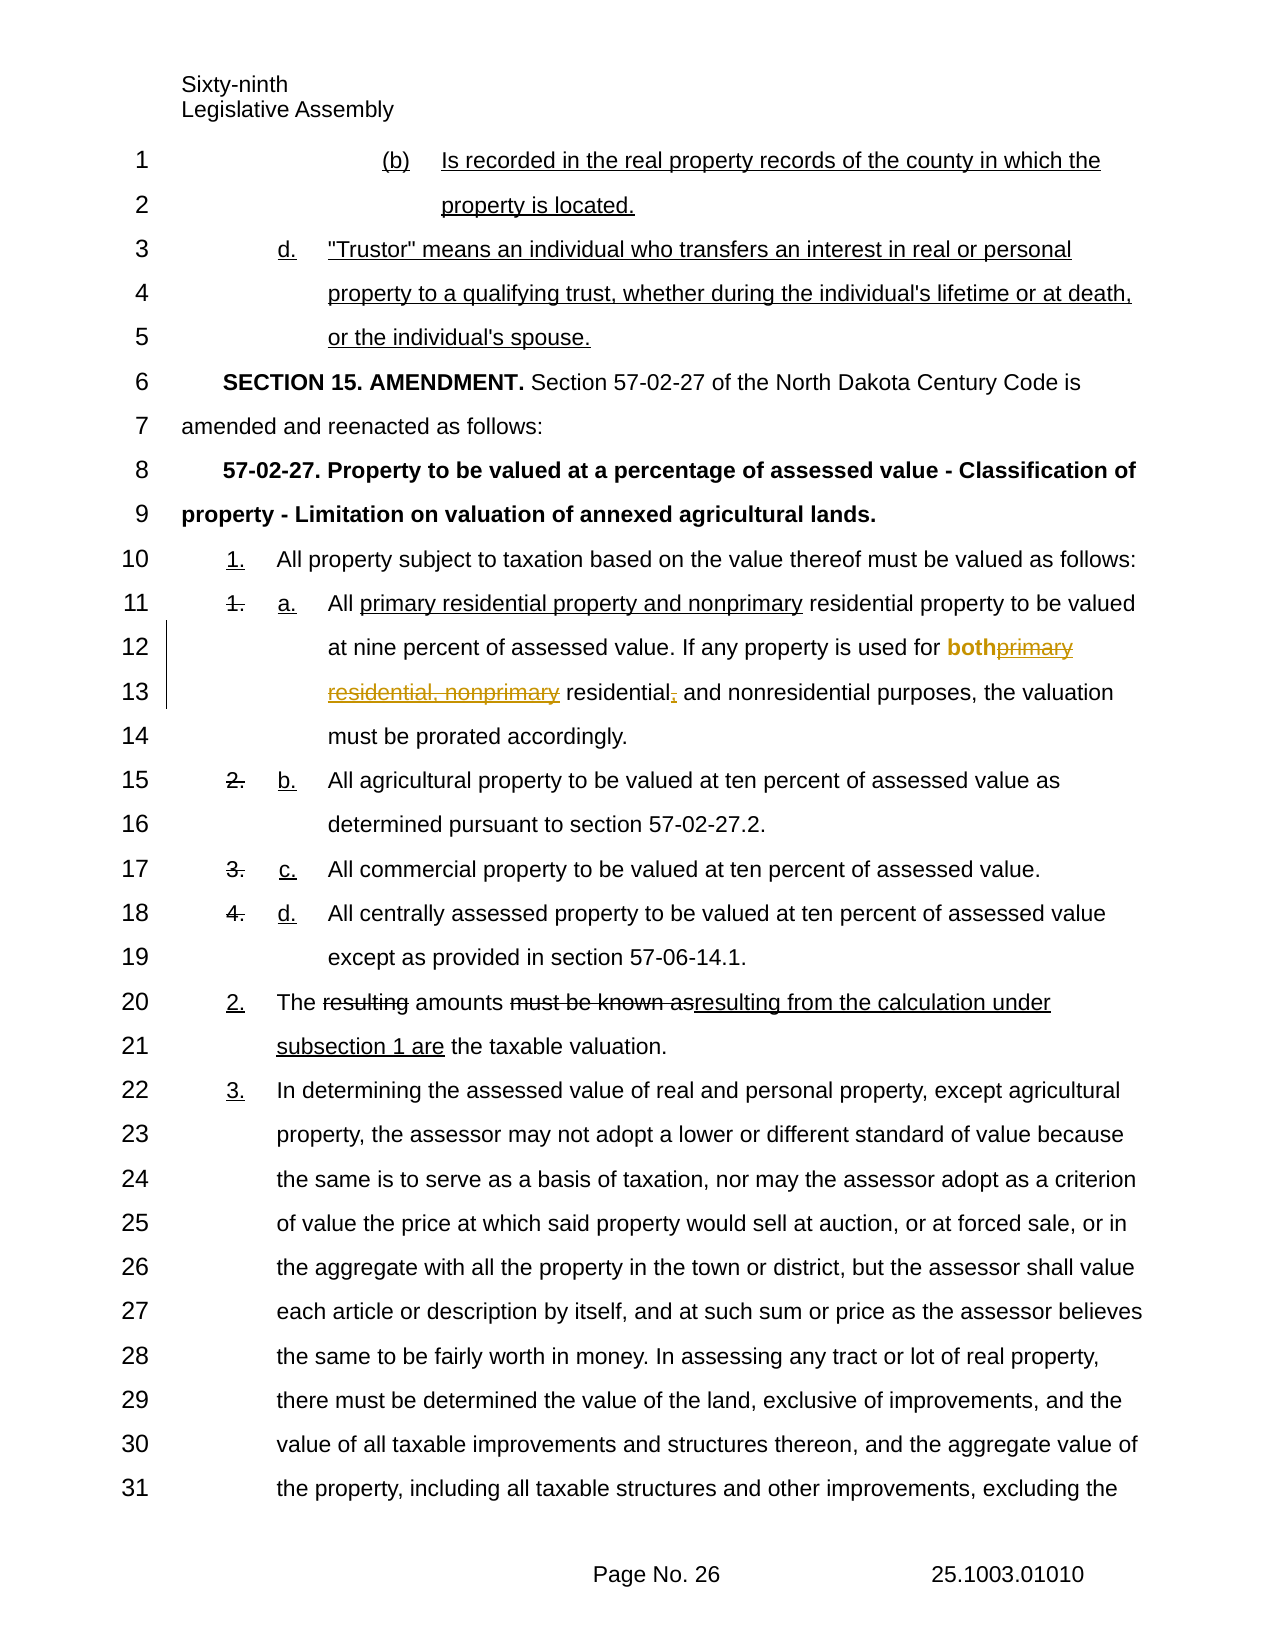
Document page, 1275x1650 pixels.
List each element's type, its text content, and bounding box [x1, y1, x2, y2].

text SECTION 15. AMENDMENT. Section 57‑02‑27 of the North Dakota Century Code is amended and reenacted as follows: [181, 355, 1154, 443]
text 3. In determining the assessed value of real and personal property, except agricultural property, the assessor may not adopt a lower or different standard of value because the same is to serve as a basis of taxation, nor may the assessor adopt as a criterion of value the price at which said property would sell at auction, or at forced sale, or in the aggregate with all the property in the town or district, but the assessor shall value each article or description by itself, and at such sum or price as the assessor believes the same to be fairly worth in money. In assessing any tract or lot of real property, there must be determined the value of the land, exclusive of improvements, and the value of all taxable improvements and structures thereon, and the aggregate value of the property, including all taxable structures and other improvements, excluding the [181, 1063, 1154, 1506]
text (b) Is recorded in the real property records of the county in which the property is located. [181, 133, 1154, 222]
text 4. d. All centrally assessed property to be valued at ten percent of assessed value except as provided in section 57‑06‑14.1. [181, 886, 1154, 974]
text 2. b. All agricultural property to be valued at ten percent of assessed value as determined pursuant to section 57‑02‑27.2. [181, 753, 1154, 842]
subtitle 57‑02‑27. Property to be valued at a percentage of assessed value ‑ Classification of property ‑ Limitation on valuation of annexed agricultural lands. [181, 443, 1154, 532]
text 1. a. All primary residential property and nonprimary residential property to be valued at nine percent of assessed value. If any property is used for both residential and nonresidential purposes, the valuation must be prorated accordingly. [181, 576, 1154, 753]
text 3. c. All commercial property to be valued at ten percent of assessed value. [181, 842, 1154, 886]
text 1. All property subject to taxation based on the value thereof must be valued as follows: [181, 532, 1154, 576]
text 2. The resulting amounts must be known asresulting from the calculation under subsection 1 are the taxable valuation. [181, 974, 1154, 1063]
text d. "Trustor" means an individual who transfers an interest in real or personal property to a qualifying trust, whether during the individual's lifetime or at death, or the individual's spouse. [181, 222, 1154, 355]
